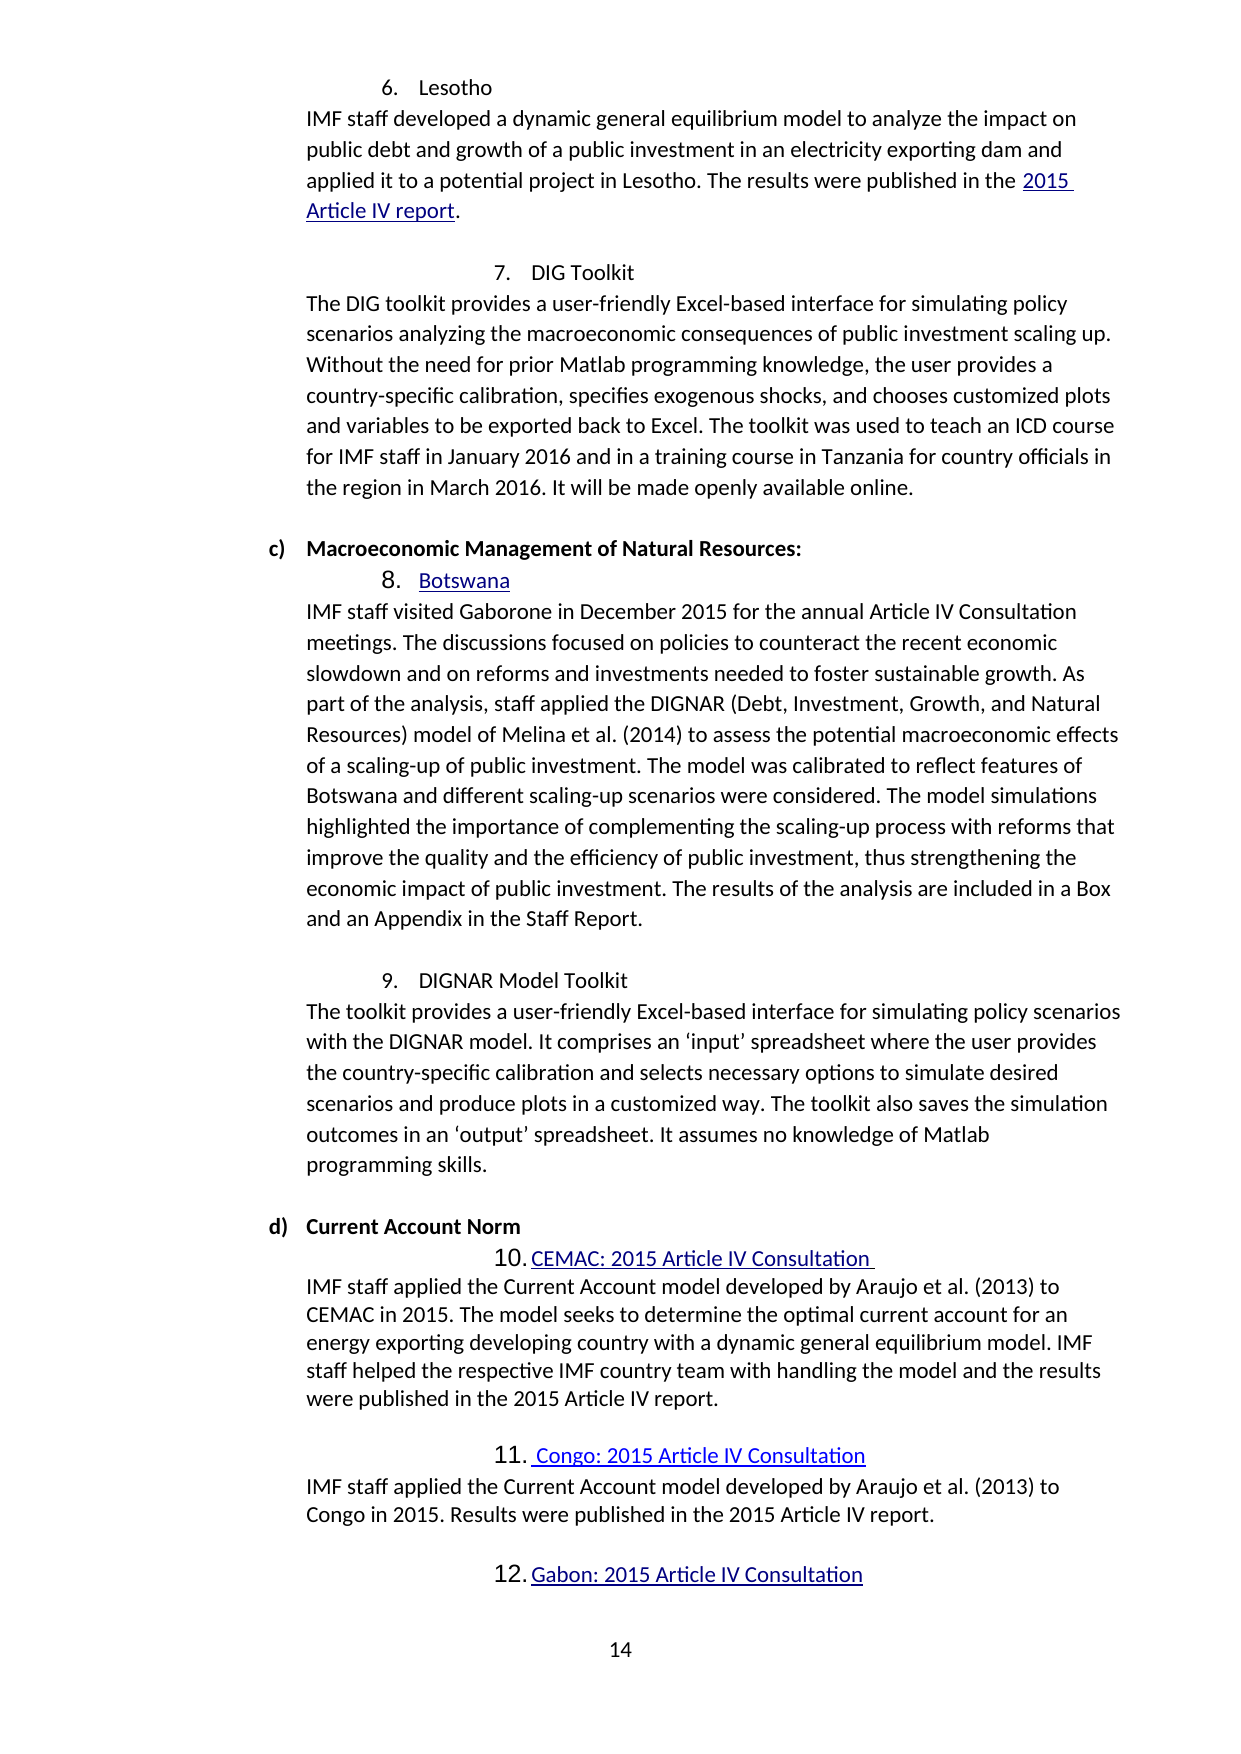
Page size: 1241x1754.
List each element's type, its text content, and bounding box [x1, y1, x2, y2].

list IMF staff applied the Current Account model developed by Araujo et al. (2013) to Congo in 2015. Results were published in the 2015 Article IV report. [306, 1472, 1122, 1528]
list CEMAC: 2015 Article IV Consultation [493, 1243, 1122, 1272]
list IMF staff visited Gaborone in December 2015 for the annual Article IV Consultation meetings. The discussions focused on policies to counteract the recent economic slowdown and on reforms and investments needed to foster sustainable growth. As part of the analysis, staff applied the DIGNAR (Debt, Investment, Growth, and Natural Resources) model of Melina et al. (2014) to assess the potential macroeconomic effects of a scaling-up of public investment. The model was calibrated to reflect features of Botswana and different scaling-up scenarios were considered. The model simulations highlighted the importance of complementing the scaling-up process with reforms that improve the quality and the efficiency of public investment, thus strengthening the economic impact of public investment. The results of the analysis are included in a Box and an Appendix in the Staff Report. [306, 597, 1122, 933]
list DIG Toolkit [493, 258, 1122, 286]
list The DIG toolkit provides a user-friendly Excel-based interface for simulating policy scenarios analyzing the macroeconomic consequences of public investment scaling up. Without the need for prior Matlab programming knowledge, the user provides a country-specific calibration, specifies exogenous shocks, and chooses customized plots and variables to be exported back to Excel. The toolkit was used to teach an ICD course for IMF staff in January 2016 and in a training course in Tanzania for country officials in the region in March 2016. It will be made openly available online. [306, 289, 1122, 501]
list IMF staff applied the Current Account model developed by Araujo et al. (2013) to CEMAC in 2015. The model seeks to determine the optimal current account for an energy exporting developing country with a dynamic general equilibrium model. IMF staff helped the respective IMF country team with handling the model and the results were published in the 2015 Article IV report. [306, 1272, 1122, 1412]
list Macroeconomic Management of Natural Resources: [268, 534, 1122, 562]
list Botswana [381, 565, 1122, 594]
list Congo: 2015 Article IV Consultation [493, 1440, 1122, 1469]
list Current Account Norm [268, 1212, 1122, 1240]
list DIGNAR Model Toolkit [381, 966, 1122, 994]
list Gabon: 2015 Article IV Consultation [493, 1559, 1122, 1588]
list IMF staff developed a dynamic general equilibrium model to analyze the impact on public debt and growth of a public investment in an electricity exporting dam and applied it to a potential project in Lesotho. The results were published in the 2015 Article IV report. [306, 104, 1122, 224]
list Lesotho [381, 73, 1122, 102]
list The toolkit provides a user-friendly Excel-based interface for simulating policy scenarios with the DIGNAR model. It comprises an ‘input’ spreadsheet where the user provides the country-specific calibration and selects necessary options to simulate desired scenarios and produce plots in a customized way. The toolkit also saves the simulation outcomes in an ‘output’ spreadsheet. It assumes no knowledge of Matlab programming skills. [306, 997, 1122, 1178]
